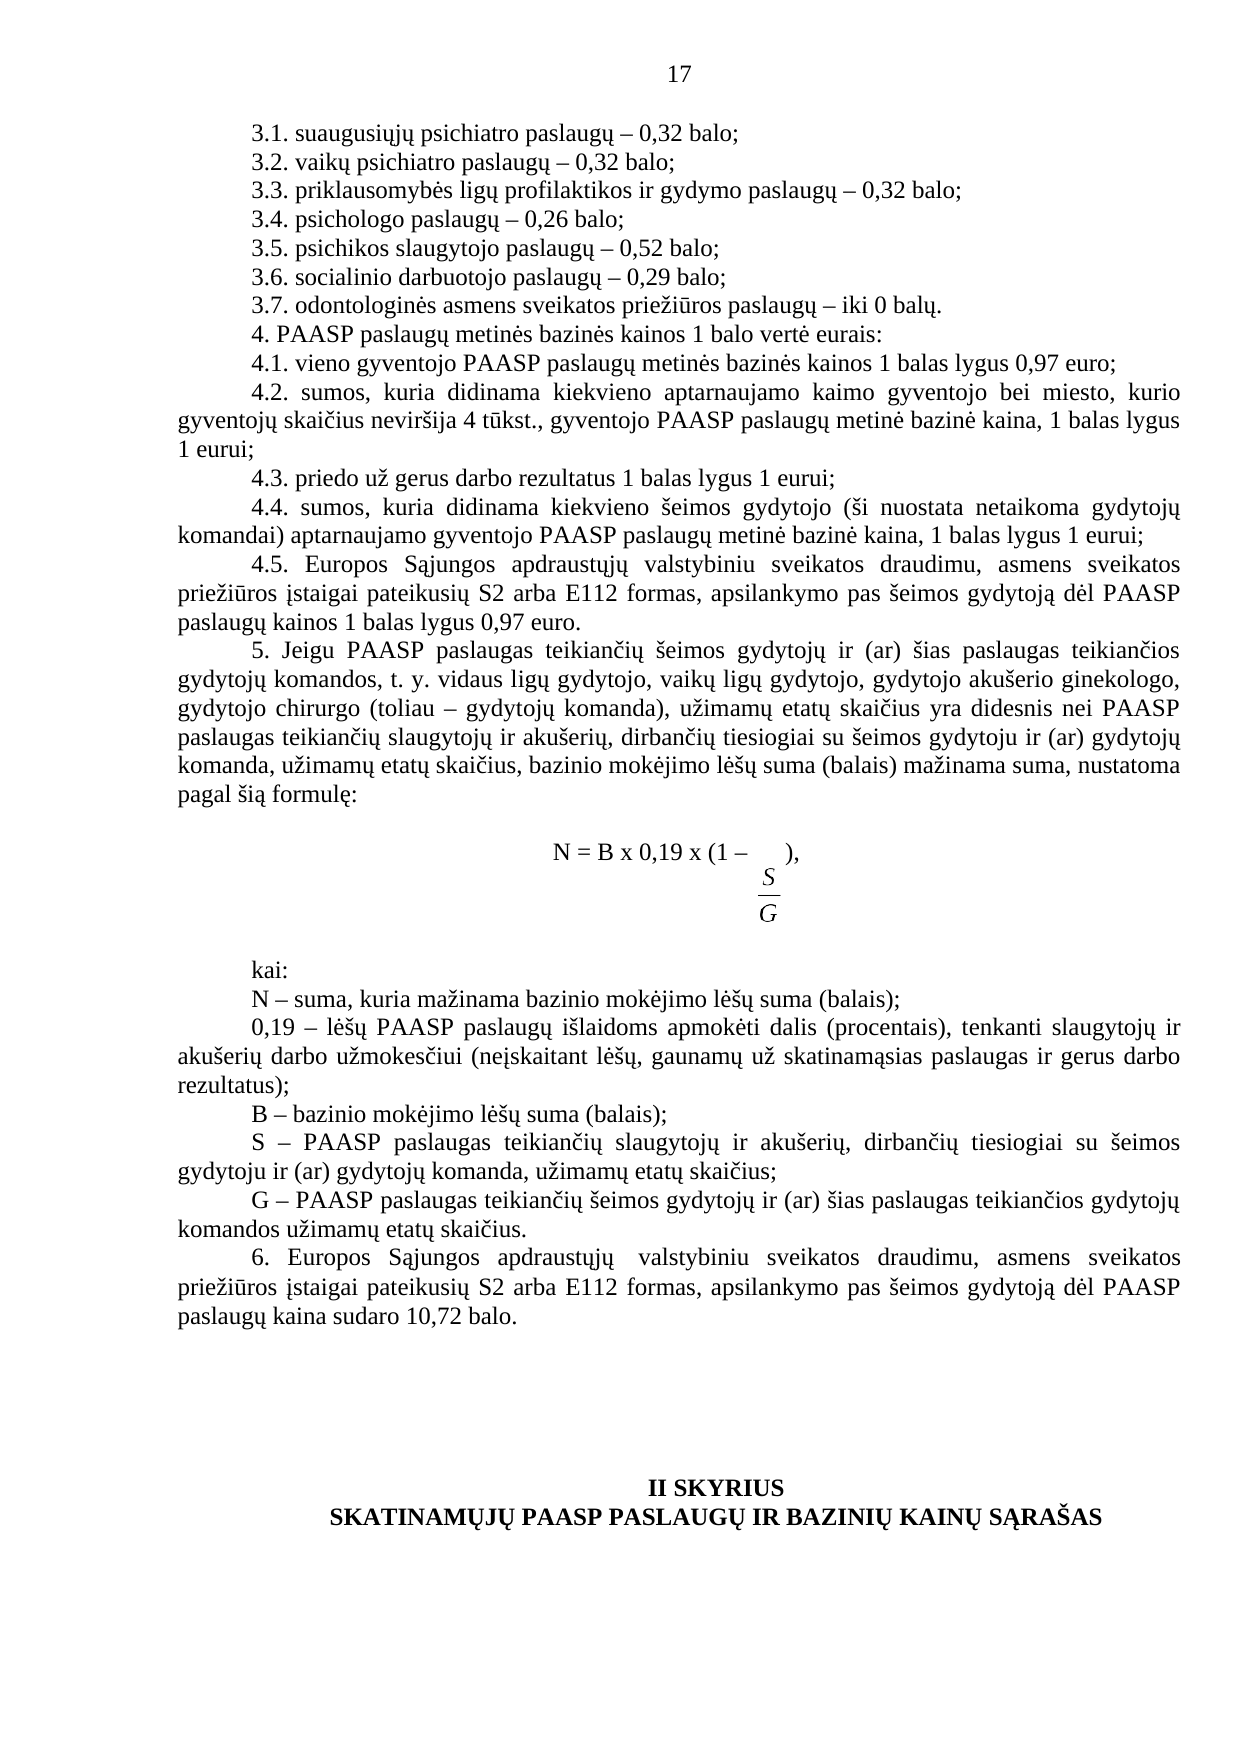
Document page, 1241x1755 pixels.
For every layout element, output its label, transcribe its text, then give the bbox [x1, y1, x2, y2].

text 3.1. suaugusiųjų psichiatro paslaugų – 0,32 balo; [177, 118, 1181, 147]
text 4.5. Europos Sąjungos apdraustųjų valstybiniu sveikatos draudimu, asmens sveikatos priežiūros įstaigai pateikusių S2 arba E112 formas, apsilankymo pas šeimos gydytoją dėl PAASP paslaugų kainos 1 balas lygus 0,97 euro. [177, 549, 1181, 636]
text 4.4. sumos, kuria didinama kiekvieno šeimos gydytojo (ši nuostata netaikoma gydytojų komandai) aptarnaujamo gyventojo PAASP paslaugų metinė bazinė kaina, 1 balas lygus 1 eurui; [177, 492, 1181, 549]
text B – bazinio mokėjimo lėšų suma (balais); [177, 1099, 1181, 1127]
text N = B x 0,19 x (1 – ), [177, 837, 1181, 926]
text 4.1. vieno gyventojo PAASP paslaugų metinės bazinės kainos 1 balas lygus 0,97 euro; [177, 348, 1181, 377]
text N – suma, kuria mažinama bazinio mokėjimo lėšų suma (balais); [177, 984, 1181, 1012]
text 3.2. vaikų psichiatro paslaugų – 0,32 balo; [177, 147, 1181, 176]
text 3.5. psichikos slaugytojo paslaugų – 0,52 balo; [177, 233, 1181, 262]
text 6. Europos Sąjungos apdraustųjų valstybiniu sveikatos draudimu, asmens sveikatos priežiūros įstaigai pateikusių S2 arba E112 formas, apsilankymo pas šeimos gydytoją dėl PAASP paslaugų kaina sudaro 10,72 balo. [177, 1242, 1181, 1329]
text 4.2. sumos, kuria didinama kiekvieno aptarnaujamo kaimo gyventojo bei miesto, kurio gyventojų skaičius neviršija 4 tūkst., gyventojo PAASP paslaugų metinė bazinė kaina, 1 balas lygus 1 eurui; [177, 377, 1181, 463]
text 5. Jeigu PAASP paslaugas teikiančių šeimos gydytojų ir (ar) šias paslaugas teikiančios gydytojų komandos, t. y. vidaus ligų gydytojo, vaikų ligų gydytojo, gydytojo akušerio ginekologo, gydytojo chirurgo (toliau – gydytojų komanda), užimamų etatų skaičius yra didesnis nei PAASP paslaugas teikiančių slaugytojų ir akušerių, dirbančių tiesiogiai su šeimos gydytoju ir (ar) gydytojų komanda, užimamų etatų skaičius, bazinio mokėjimo lėšų suma (balais) mažinama suma, nustatoma pagal šią formulę: [177, 636, 1181, 808]
text kai: [177, 955, 1181, 984]
text SKATINAMŲJŲ PAASP PASLAUGŲ IR BAZINIŲ KAINŲ SĄRAŠAS [177, 1502, 1181, 1531]
text 3.3. priklausomybės ligų profilaktikos ir gydymo paslaugų – 0,32 balo; [177, 176, 1181, 204]
text 4. PAASP paslaugų metinės bazinės kainos 1 balo vertė eurais: [177, 319, 1181, 348]
text 0,19 – lėšų PAASP paslaugų išlaidoms apmokėti dalis (procentais), tenkanti slaugytojų ir akušerių darbo užmokesčiui (neįskaitant lėšų, gaunamų už skatinamąsias paslaugas ir gerus darbo rezultatus); [177, 1012, 1181, 1099]
text 4.3. priedo už gerus darbo rezultatus 1 balas lygus 1 eurui; [177, 463, 1181, 492]
text 3.4. psichologo paslaugų – 0,26 balo; [177, 204, 1181, 233]
text 3.7. odontologinės asmens sveikatos priežiūros paslaugų – iki 0 balų. [177, 291, 1181, 319]
text 3.6. socialinio darbuotojo paslaugų – 0,29 balo; [177, 262, 1181, 291]
text G – PAASP paslaugas teikiančių šeimos gydytojų ir (ar) šias paslaugas teikiančios gydytojų komandos užimamų etatų skaičius. [177, 1185, 1181, 1242]
text II SKYRIUS [177, 1473, 1181, 1502]
text S – PAASP paslaugas teikiančių slaugytojų ir akušerių, dirbančių tiesiogiai su šeimos gydytoju ir (ar) gydytojų komanda, užimamų etatų skaičius; [177, 1127, 1181, 1185]
